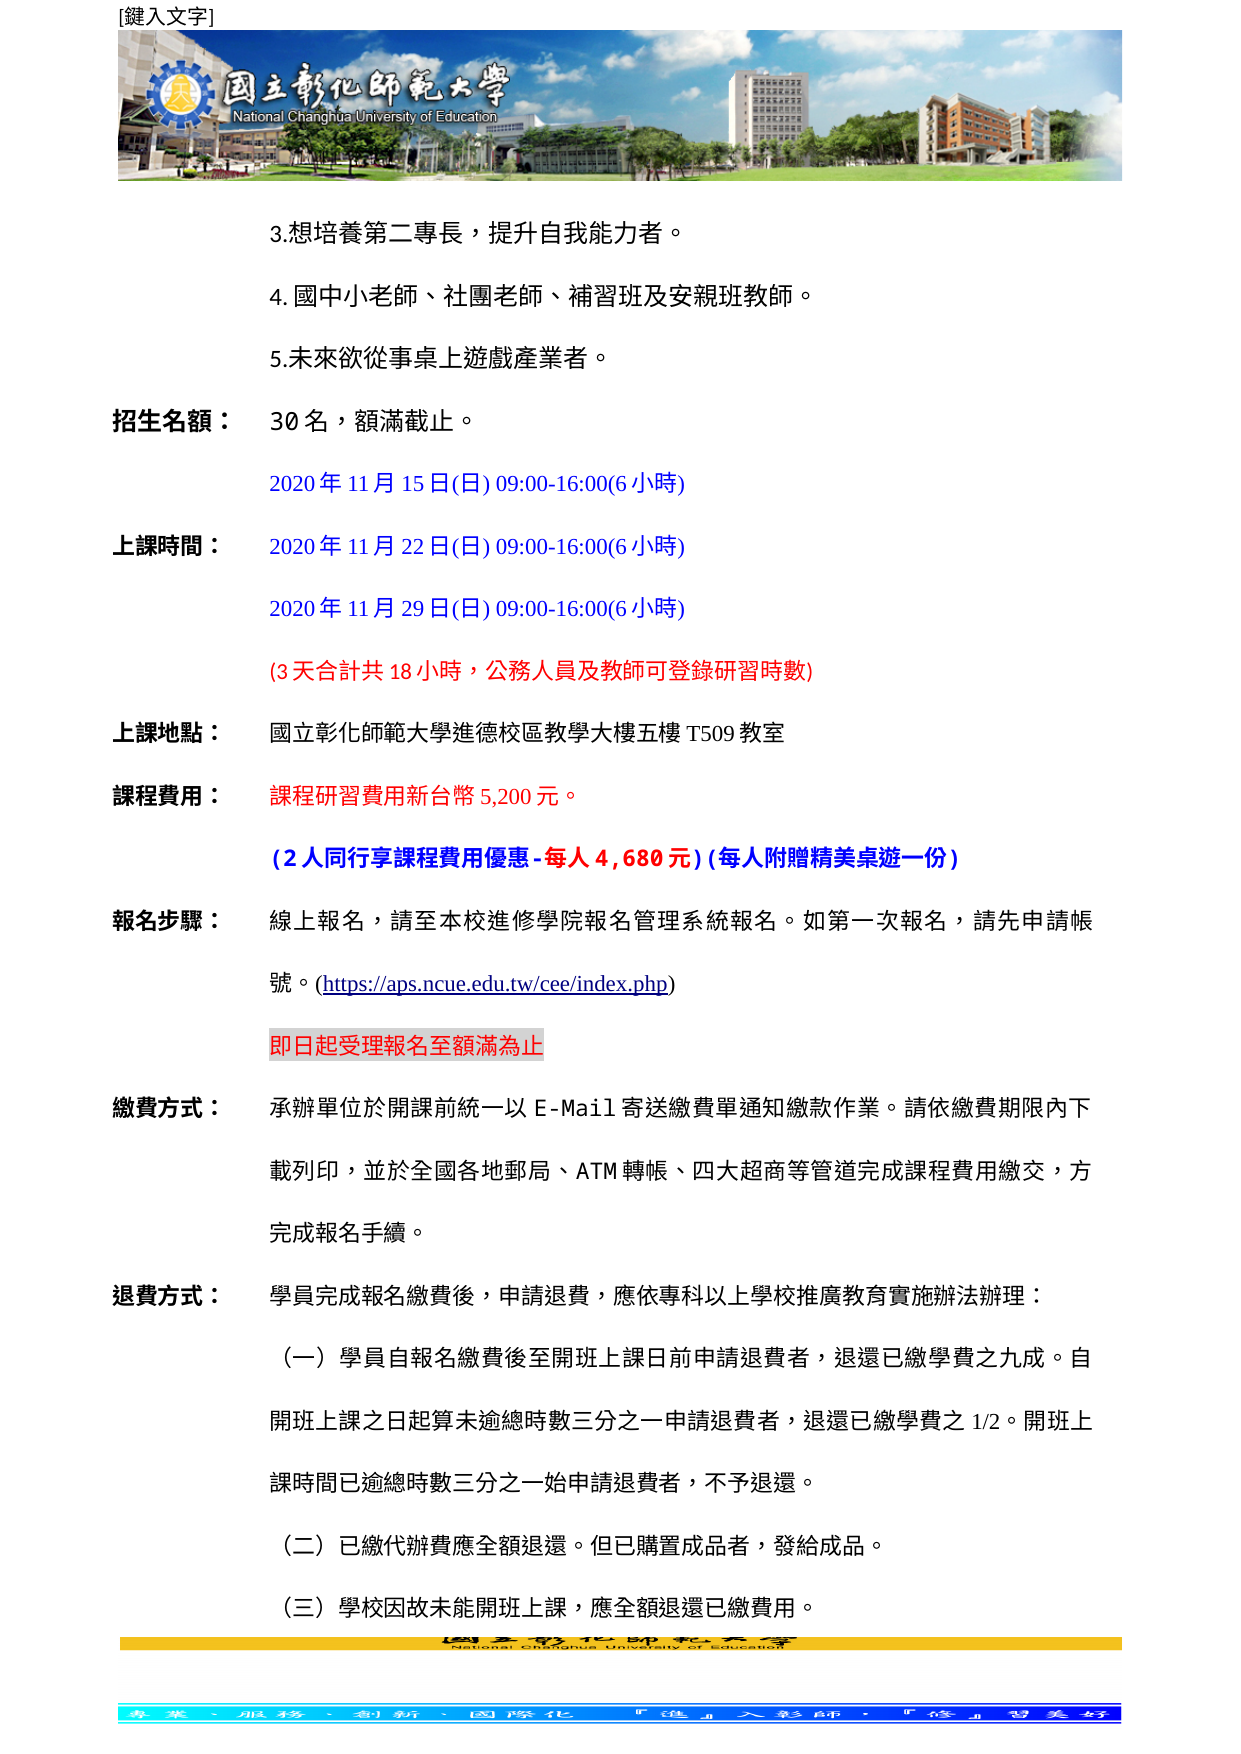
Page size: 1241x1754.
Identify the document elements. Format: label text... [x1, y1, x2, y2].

table_cell 30名，額滿截止。 [258, 378, 1104, 440]
table_cell [1134, 1253, 1140, 1628]
table_cell 繳費方式： [101, 1065, 258, 1253]
table_cell [1105, 690, 1111, 753]
table_cell 2020年11月15日(日) 09:00-16:00(6小時) 2020年11月22日(日) 09:00-16:00(6小時) 2020年11月29日(日) 09:00-16:00(6小時) (3天合計共18小時，公務人員及教師可登錄研習時數) [258, 440, 1104, 690]
table_cell [1105, 1253, 1111, 1628]
table_cell [1111, 878, 1133, 1065]
table_cell 課程研習費用新台幣5,200元。 (2人同行享課程費用優惠-每人4,680元)(每人附贈精美桌遊一份) [258, 753, 1104, 878]
table_cell 招生名額： [101, 378, 258, 440]
table_cell 3.想培養第二專長，提升自我能力者。 4. 國中小老師、社團老師、補習班及安親班教師。 5.未來欲從事桌上遊戲產業者。 [258, 190, 1104, 378]
table_cell [101, 190, 258, 378]
table_cell [1105, 878, 1111, 1065]
table_cell [1105, 440, 1111, 690]
table_cell [1111, 753, 1133, 878]
table_cell [1105, 190, 1111, 378]
table_cell 課程費用： [101, 753, 258, 878]
table_cell [1105, 1065, 1111, 1253]
table_cell [1134, 190, 1140, 378]
table_cell 承辦單位於開課前統一以E-Mail寄送繳費單通知繳款作業。請依繳費期限內下載列印，並於全國各地郵局、ATM轉帳、四大超商等管道完成課程費用繳交，方完成報名手續。 [258, 1065, 1104, 1253]
table_cell [1134, 753, 1140, 878]
table_cell [1111, 378, 1133, 440]
table_cell 報名步驟： [101, 878, 258, 1065]
table_cell [1134, 378, 1140, 440]
table_cell [1111, 1065, 1133, 1253]
table_cell 線上報名，請至本校進修學院報名管理系統報名。如第一次報名，請先申請帳號。(https://aps.ncue.edu.tw/cee/index.php) 即日起受理報名至額滿為止 [258, 878, 1104, 1065]
table_cell [1134, 690, 1140, 753]
table_cell 上課時間： [101, 440, 258, 690]
table_cell [1134, 440, 1140, 690]
table_cell [1111, 690, 1133, 753]
table_cell 學員完成報名繳費後，申請退費，應依專科以上學校推廣教育實施辦法辦理： （一）學員自報名繳費後至開班上課日前申請退費者，退還已繳學費之九成。自開班上課之日起算未逾總時數三分之一申請退費者，退還已繳學費之1/2。開班上課時間已逾總時數三分之一始申請退費者，不予退還。 （二）已繳代辦費應全額退還。但已購置成品者，發給成品。 （三）學校因故未能開班上課，應全額退還已繳費用。 [258, 1253, 1104, 1628]
table_cell [1105, 753, 1111, 878]
table_cell 上課地點： [101, 690, 258, 753]
table_cell [1134, 878, 1140, 1065]
table_cell 退費方式： [101, 1253, 258, 1628]
table_cell 國立彰化師範大學進德校區教學大樓五樓T509教室 [258, 690, 1104, 753]
table_cell [1105, 378, 1111, 440]
table_cell [1111, 440, 1133, 690]
table_cell [1111, 190, 1133, 378]
table_cell [1111, 1253, 1133, 1628]
table_cell [1134, 1065, 1140, 1253]
